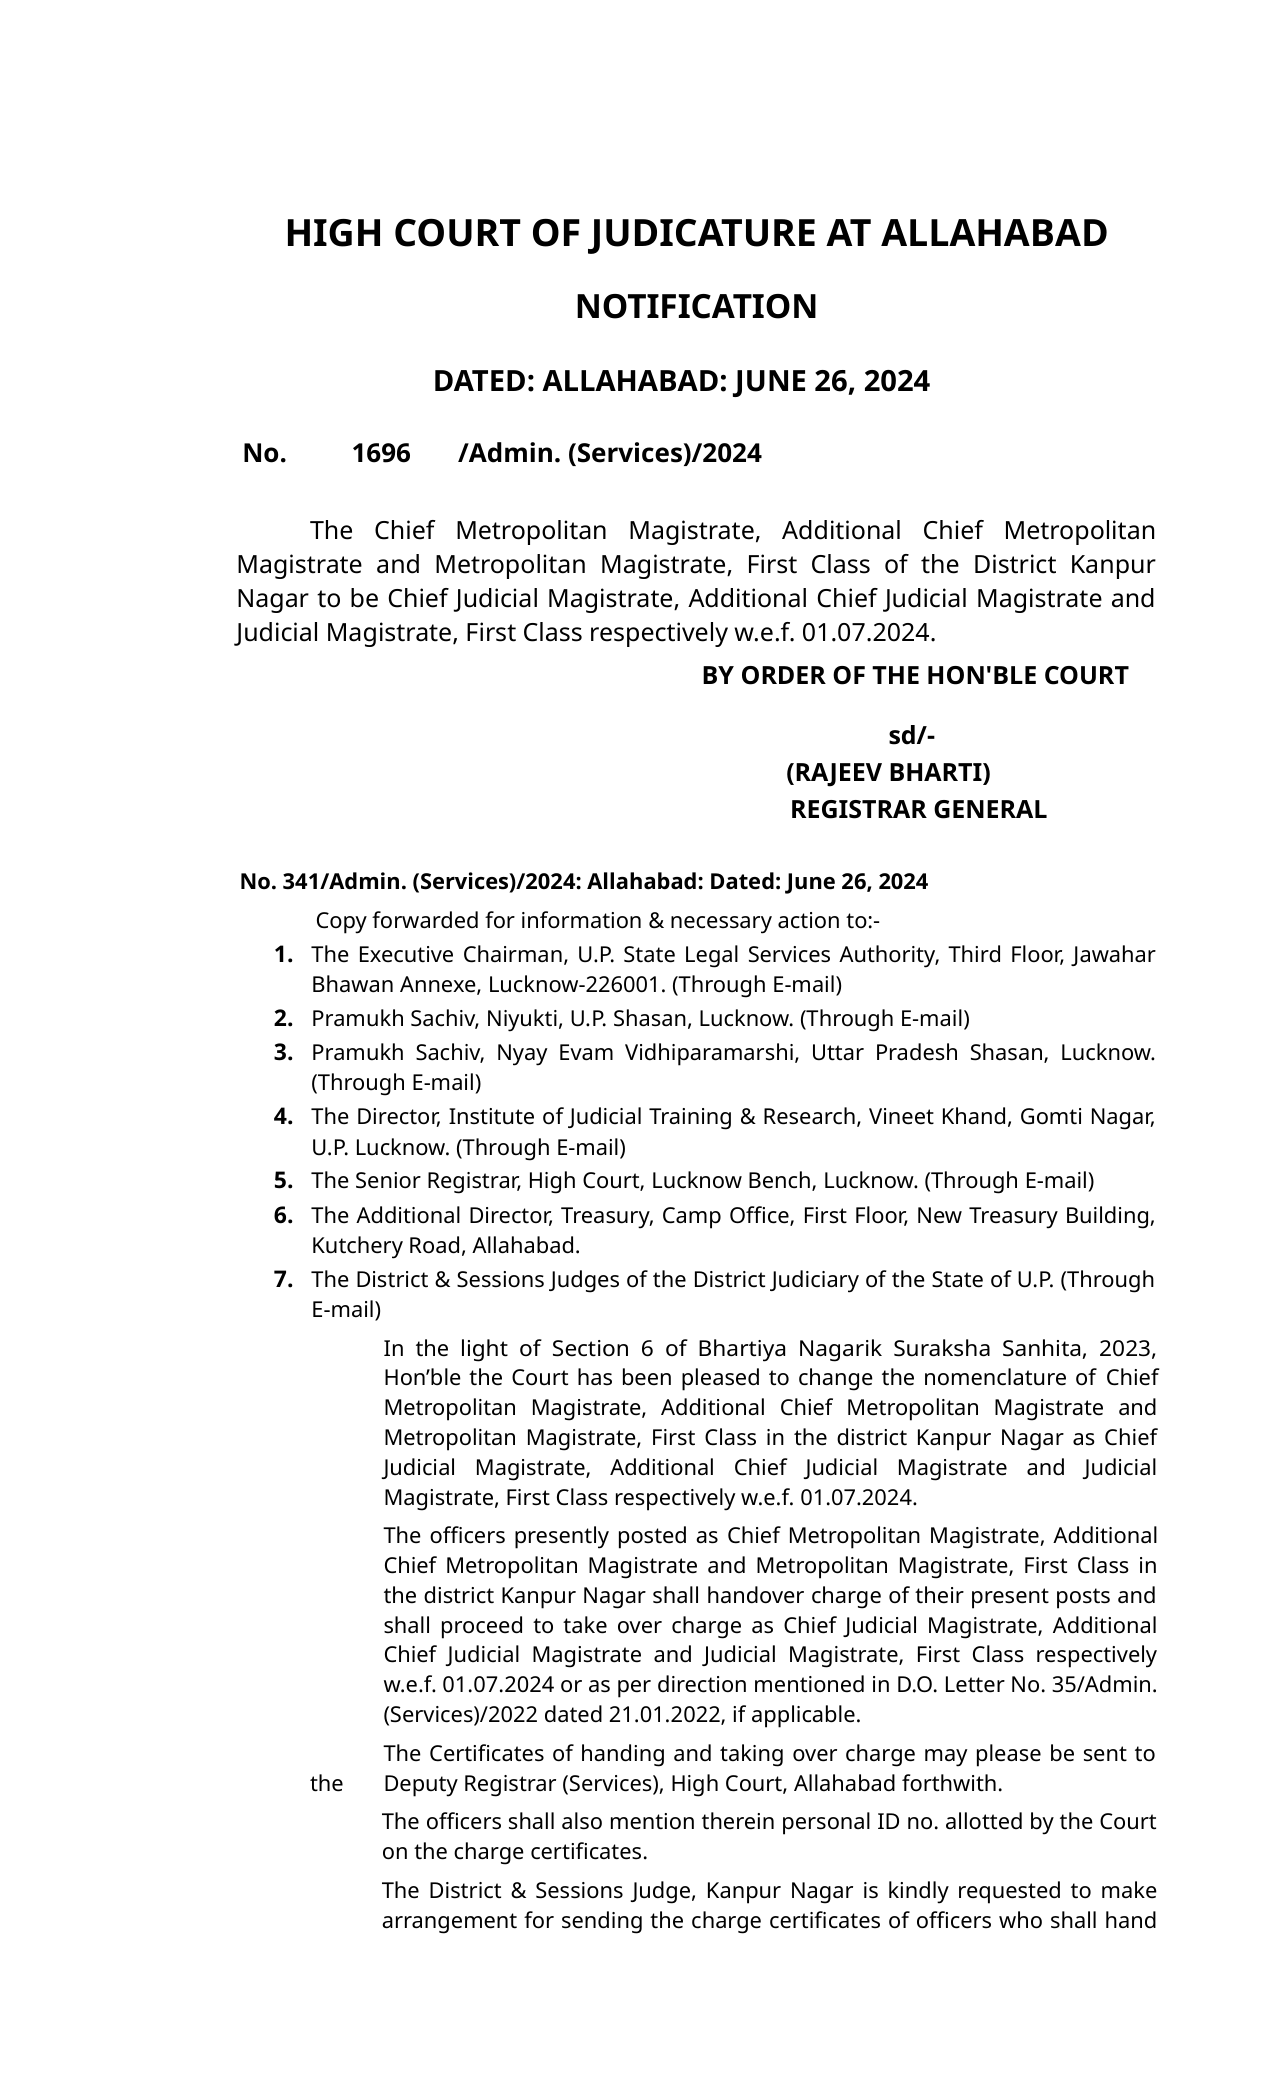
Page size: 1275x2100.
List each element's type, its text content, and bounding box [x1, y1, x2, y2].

table_header No. [236, 429, 310, 476]
list Pramukh Sachiv, Niyukti, U.P. Shasan, Lucknow. (Through E-mail) [274, 1002, 1157, 1033]
list The Director, Institute of Judicial Training & Research, Vineet Khand, Gomti Nagar, U.P. Lucknow. (Through E-mail) [274, 1100, 1157, 1161]
text The Chief Metropolitan Magistrate, Additional Chief Metropolitan Magistrate and Metropolitan Magistrate, First Class of the District Kanpur Nagar to be Chief Judicial Magistrate, Additional Chief Judicial Magistrate and Judicial Magistrate, First Class respectively w.e.f. 01.07.2024. [236, 511, 1157, 649]
list The Senior Registrar, High Court, Lucknow Bench, Lucknow. (Through E-mail) [274, 1164, 1157, 1196]
text Copy forwarded for information & necessary action to:- [236, 905, 1157, 935]
text No. 341/Admin. (Services)/2024: Allahabad: Dated: June 26, 2024 [239, 866, 1157, 896]
list The District & Sessions Judges of the District Judiciary of the State of U.P. (Through E-mail) [274, 1263, 1157, 1324]
text The Certificates of handing and taking over charge may please be sent to the Deputy Registrar (Services), High Court, Allahabad forthwith. [310, 1738, 1157, 1797]
text In the light of Section 6 of Bhartiya Nagarik Suraksha Sanhita, 2023, Hon’ble the Court has been pleased to change the nomenclature of Chief Metropolitan Magistrate, Additional Chief Metropolitan Magistrate and Metropolitan Magistrate, First Class in the district Kanpur Nagar as Chief Judicial Magistrate, Additional Chief Judicial Magistrate and Judicial Magistrate, First Class respectively w.e.f. 01.07.2024. [313, 1333, 1158, 1511]
subtitle DATED: ALLAHABAD: JUNE 26, 2024 [161, 360, 1202, 400]
subtitle BY ORDER OF THE HON'BLE COURT [161, 658, 1202, 692]
text The officers presently posted as Chief Metropolitan Magistrate, Additional Chief Metropolitan Magistrate and Metropolitan Magistrate, First Class in the district Kanpur Nagar shall handover charge of their present posts and shall proceed to take over charge as Chief Judicial Magistrate, Additional Chief Judicial Magistrate and Judicial Magistrate, First Class respectively w.e.f. 01.07.2024 or as per direction mentioned in D.O. Letter No. 35/Admin. (Services)/2022 dated 21.01.2022, if applicable. [313, 1520, 1158, 1729]
table_header /Admin. (Services)/2024 [452, 429, 795, 476]
text The officers shall also mention therein personal ID no. allotted by the Court on the charge certificates. [382, 1806, 1158, 1866]
text sd/- [761, 718, 1157, 752]
list The Additional Director, Treasury, Camp Office, First Floor, New Treasury Building, Kutchery Road, Allahabad. [274, 1198, 1157, 1259]
list Pramukh Sachiv, Nyay Evam Vidhiparamarshi, Uttar Pradesh Shasan, Lucknow. (Through E-mail) [274, 1036, 1157, 1097]
text (RAJEEV BHARTI) [390, 755, 1159, 789]
text The District & Sessions Judge, Kanpur Nagar is kindly requested to make arrangement for sending the charge certificates of officers who shall hand [382, 1875, 1158, 1934]
subtitle NOTIFICATION [236, 283, 1157, 329]
table_header 1696 [310, 429, 452, 476]
list The Executive Chairman, U.P. State Legal Services Authority, Third Floor, Jawahar Bhawan Annexe, Lucknow-226001. (Through E-mail) [274, 938, 1157, 999]
text HIGH COURT OF JUDICATURE AT ALLAHABAD [236, 207, 1157, 258]
text REGISTRAR GENERAL [236, 792, 1157, 826]
